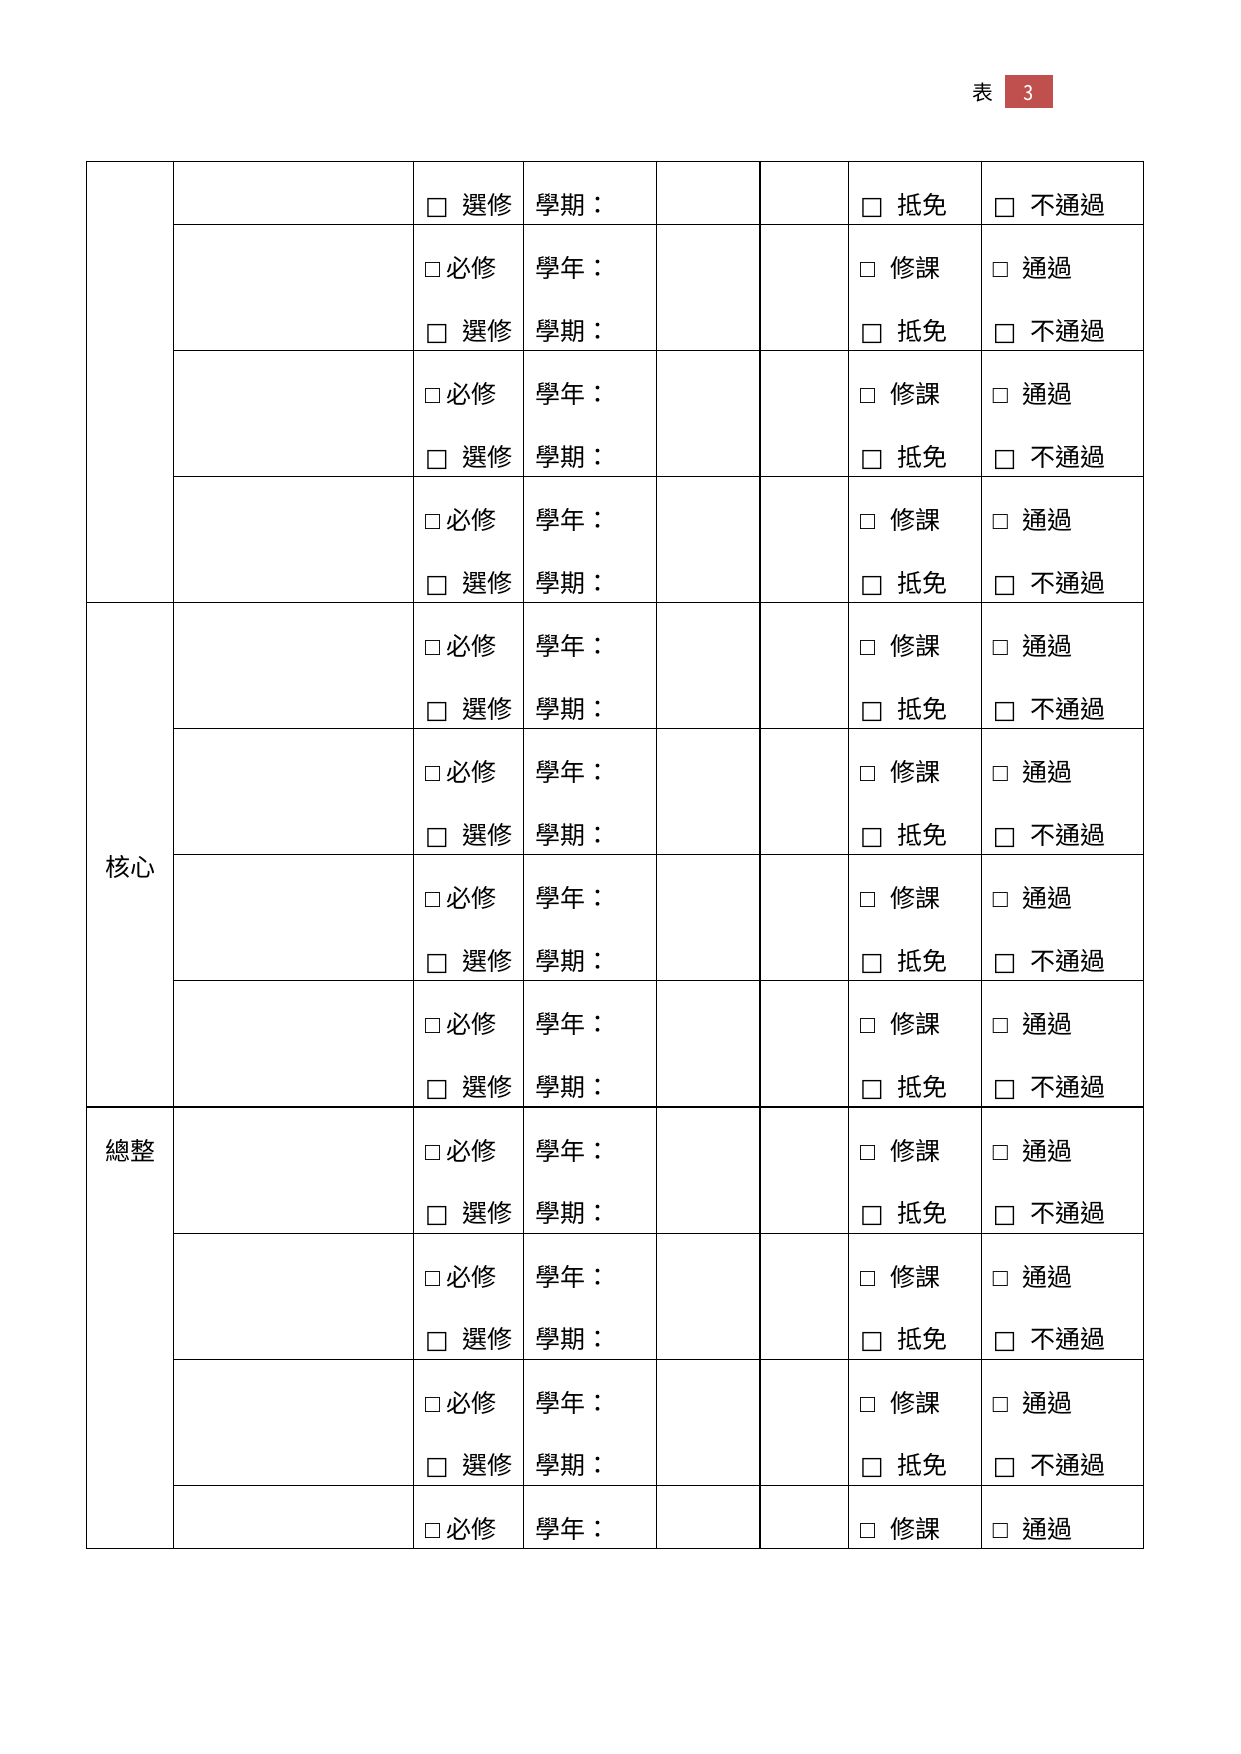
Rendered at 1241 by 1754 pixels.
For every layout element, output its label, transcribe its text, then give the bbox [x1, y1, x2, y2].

table_cell 學年： 學期： [524, 729, 656, 854]
table_cell □ 通過 不通過 [982, 477, 1143, 602]
table_cell [761, 1108, 848, 1232]
table_cell 學年： 學期： [524, 351, 656, 476]
table_cell □ 必修 選修 [414, 1486, 523, 1548]
table_cell [657, 855, 759, 980]
table_cell [761, 162, 848, 224]
table_cell □ 必修 選修 [414, 351, 523, 476]
table_cell [761, 1360, 848, 1484]
table_cell [761, 351, 848, 476]
table_cell 學年： [524, 1486, 656, 1548]
table_cell □ 修課 抵免 [849, 603, 981, 728]
table_cell [657, 603, 759, 728]
table_cell [174, 1360, 413, 1484]
table_cell 學年： 學期： [524, 225, 656, 350]
table_cell □ 必修 選修 [414, 855, 523, 980]
table_cell □ 必修 選修 [414, 1108, 523, 1232]
table_cell 學年： 學期： [524, 1234, 656, 1358]
table_cell [174, 1486, 413, 1548]
table_cell 學期： [524, 162, 656, 224]
table_cell [761, 1486, 848, 1548]
table_cell [761, 855, 848, 980]
table_cell [174, 981, 413, 1106]
table_cell [761, 603, 848, 728]
table_cell □ 通過 不通過 [982, 729, 1143, 854]
table_cell [174, 1108, 413, 1232]
table_cell □ 必修 選修 [414, 1360, 523, 1484]
table_cell □ 修課 抵免 [849, 477, 981, 602]
table_cell [174, 477, 413, 602]
table_cell □ 修課 抵免 [849, 225, 981, 350]
table_cell □ 必修 選修 [414, 162, 523, 224]
table_cell □ 修課 抵免 [849, 1234, 981, 1358]
table_cell □ 必修 選修 [414, 477, 523, 602]
table_cell [761, 225, 848, 350]
table_cell 學年： 學期： [524, 477, 656, 602]
table_cell [657, 1486, 759, 1548]
table_cell □ 通過 不通過 [982, 225, 1143, 350]
table_cell □ 通過 不通過 [982, 855, 1143, 980]
table_cell 學年： 學期： [524, 981, 656, 1106]
table_cell □ 修課 抵免 [849, 981, 981, 1106]
table_cell □ 必修 選修 [414, 225, 523, 350]
table_cell 核心 [87, 603, 173, 1106]
table_cell □ 修課 抵免 [849, 351, 981, 476]
table_cell [174, 729, 413, 854]
table_cell 學年： 學期： [524, 603, 656, 728]
table_cell [174, 1234, 413, 1358]
table_cell [657, 1360, 759, 1484]
table_cell [761, 729, 848, 854]
table_cell 學年： 學期： [524, 855, 656, 980]
table_cell □ 必修 選修 [414, 1234, 523, 1358]
table_cell □ 必修 選修 [414, 981, 523, 1106]
table_cell □ 修課 抵免 [849, 855, 981, 980]
table_cell [174, 351, 413, 476]
table_cell [174, 603, 413, 728]
table_cell □ 修課 抵免 [849, 1108, 981, 1232]
table_cell □ 通過 不通過 [982, 603, 1143, 728]
table_cell □ 通過 不通過 [982, 1108, 1143, 1232]
table_cell [761, 1234, 848, 1358]
table_cell [657, 351, 759, 476]
table_cell □ 修課 抵免 [849, 162, 981, 224]
table_cell 學年： 學期： [524, 1360, 656, 1484]
table_cell [657, 477, 759, 602]
table_cell □ 修課 抵免 [849, 1486, 981, 1548]
table_cell □ 通過 不通過 [982, 1234, 1143, 1358]
table_cell [657, 1234, 759, 1358]
table_cell [761, 981, 848, 1106]
table_cell □ 必修 選修 [414, 603, 523, 728]
table_cell □ 通過 不通過 [982, 981, 1143, 1106]
table_cell □ 通過 不通過 [982, 1360, 1143, 1484]
table_cell [657, 225, 759, 350]
table_cell □ 修課 抵免 [849, 1360, 981, 1484]
table_cell □ 通過 不通過 [982, 351, 1143, 476]
table_cell □ 通過 不通過 [982, 1486, 1143, 1548]
table_cell [174, 162, 413, 224]
table_cell [87, 162, 173, 602]
table_cell [657, 729, 759, 854]
table_cell [657, 162, 759, 224]
table_cell [761, 477, 848, 602]
table_cell [657, 981, 759, 1106]
table_cell □ 通過 不通過 [982, 162, 1143, 224]
table_cell 學年： 學期： [524, 1108, 656, 1232]
table_cell [657, 1108, 759, 1232]
table_cell □ 必修 選修 [414, 729, 523, 854]
table_cell 總整 [87, 1108, 173, 1548]
table_cell □ 修課 抵免 [849, 729, 981, 854]
table_cell [174, 855, 413, 980]
table_cell [174, 225, 413, 350]
